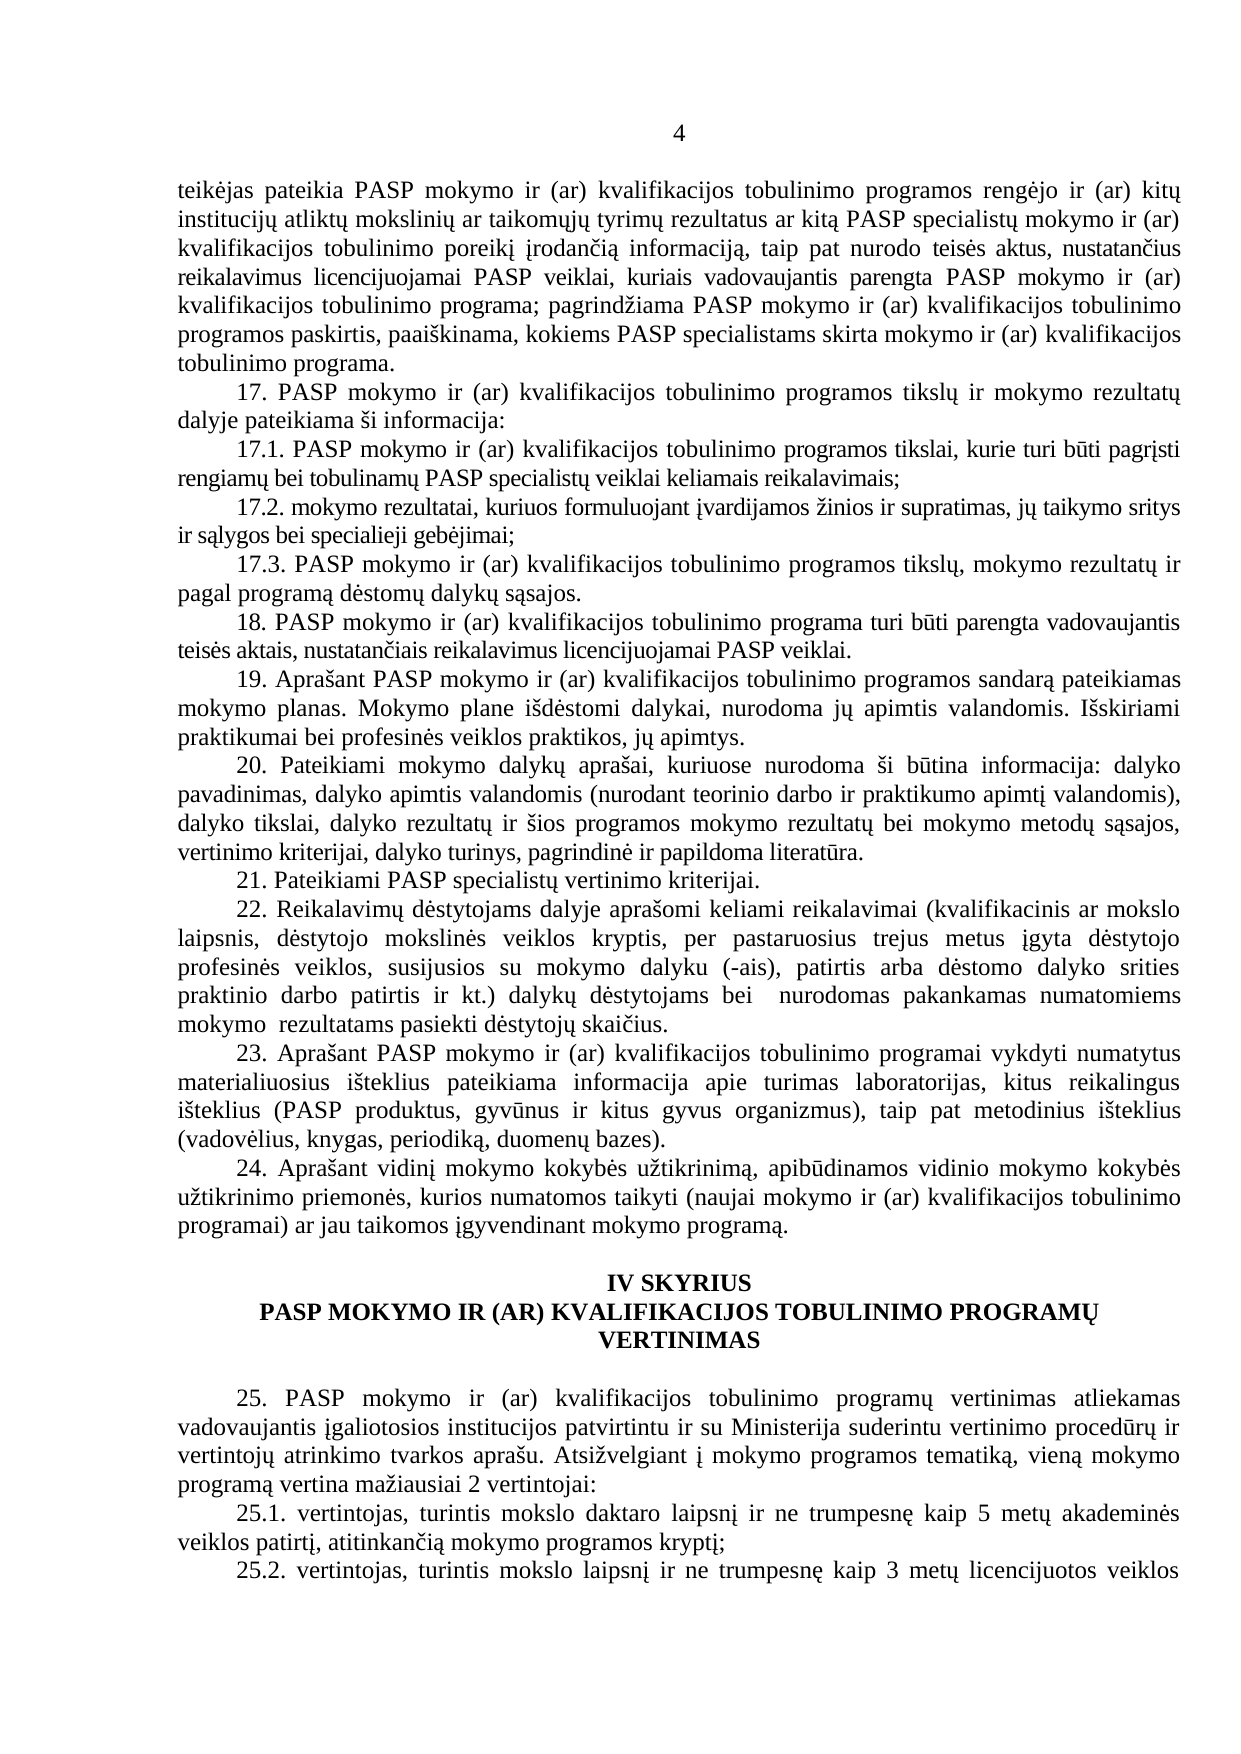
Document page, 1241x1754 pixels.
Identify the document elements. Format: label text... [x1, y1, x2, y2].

text 17.2. mokymo rezultatai, kuriuos formuluojant įvardijamos žinios ir supratimas, jų taikymo sritys ir sąlygos bei specialieji gebėjimai; [177, 492, 1181, 549]
text 25.1. vertintojas, turintis mokslo daktaro laipsnį ir ne trumpesnę kaip 5 metų akademinės veiklos patirtį, atitinkančią mokymo programos kryptį; [177, 1498, 1181, 1556]
text IV SKYRIUS [177, 1268, 1181, 1297]
text 22. Reikalavimų dėstytojams dalyje aprašomi keliami reikalavimai (kvalifikacinis ar mokslo laipsnis, dėstytojo mokslinės veiklos kryptis, per pastaruosius trejus metus įgyta dėstytojo profesinės veiklos, susijusios su mokymo dalyku (-ais), patirtis arba dėstomo dalyko srities praktinio darbo patirtis ir kt.) dalykų dėstytojams bei nurodomas pakankamas numatomiems mokymo rezultatams pasiekti dėstytojų skaičius. [177, 894, 1181, 1038]
text teikėjas pateikia PASP mokymo ir (ar) kvalifikacijos tobulinimo programos rengėjo ir (ar) kitų institucijų atliktų mokslinių ar taikomųjų tyrimų rezultatus ar kitą PASP specialistų mokymo ir (ar) kvalifikacijos tobulinimo poreikį įrodančią informaciją, taip pat nurodo teisės aktus, nustatančius reikalavimus licencijuojamai PASP veiklai, kuriais vadovaujantis parengta PASP mokymo ir (ar) kvalifikacijos tobulinimo programa; pagrindžiama PASP mokymo ir (ar) kvalifikacijos tobulinimo programos paskirtis, paaiškinama, kokiems PASP specialistams skirta mokymo ir (ar) kvalifikacijos tobulinimo programa. [177, 176, 1181, 377]
text 23. Aprašant PASP mokymo ir (ar) kvalifikacijos tobulinimo programai vykdyti numatytus materialiuosius išteklius pateikiama informacija apie turimas laboratorijas, kitus reikalingus išteklius (PASP produktus, gyvūnus ir kitus gyvus organizmus), taip pat metodinius išteklius (vadovėlius, knygas, periodiką, duomenų bazes). [177, 1038, 1181, 1153]
text 18. PASP mokymo ir (ar) kvalifikacijos tobulinimo programa turi būti parengta vadovaujantis teisės aktais, nustatančiais reikalavimus licencijuojamai PASP veiklai. [177, 607, 1181, 664]
text PASP MOKYMO IR (AR) KVALIFIKACIJOS TOBULINIMO PROGRAMų VERTINIMAS [177, 1297, 1181, 1354]
text 20. Pateikiami mokymo dalykų aprašai, kuriuose nurodoma ši būtina informacija: dalyko pavadinimas, dalyko apimtis valandomis (nurodant teorinio darbo ir praktikumo apimtį valandomis), dalyko tikslai, dalyko rezultatų ir šios programos mokymo rezultatų bei mokymo metodų sąsajos, vertinimo kriterijai, dalyko turinys, pagrindinė ir papildoma literatūra. [177, 751, 1181, 866]
text 24. Aprašant vidinį mokymo kokybės užtikrinimą, apibūdinamos vidinio mokymo kokybės užtikrinimo priemonės, kurios numatomos taikyti (naujai mokymo ir (ar) kvalifikacijos tobulinimo programai) ar jau taikomos įgyvendinant mokymo programą. [177, 1153, 1181, 1239]
text 19. Aprašant PASP mokymo ir (ar) kvalifikacijos tobulinimo programos sandarą pateikiamas mokymo planas. Mokymo plane išdėstomi dalykai, nurodoma jų apimtis valandomis. Išskiriami praktikumai bei profesinės veiklos praktikos, jų apimtys. [177, 664, 1181, 751]
text 17.3. PASP mokymo ir (ar) kvalifikacijos tobulinimo programos tikslų, mokymo rezultatų ir pagal programą dėstomų dalykų sąsajos. [177, 549, 1181, 607]
text 17. PASP mokymo ir (ar) kvalifikacijos tobulinimo programos tikslų ir mokymo rezultatų dalyje pateikiama ši informacija: [177, 377, 1181, 434]
text 17.1. PASP mokymo ir (ar) kvalifikacijos tobulinimo programos tikslai, kurie turi būti pagrįsti rengiamų bei tobulinamų PASP specialistų veiklai keliamais reikalavimais; [177, 434, 1181, 492]
text 25.2. vertintojas, turintis mokslo laipsnį ir ne trumpesnę kaip 3 metų licencijuotos veiklos [177, 1556, 1181, 1584]
text 21. Pateikiami PASP specialistų vertinimo kriterijai. [177, 866, 1181, 894]
text 25. PASP mokymo ir (ar) kvalifikacijos tobulinimo programų vertinimas atliekamas vadovaujantis įgaliotosios institucijos patvirtintu ir su Ministerija suderintu vertinimo procedūrų ir vertintojų atrinkimo tvarkos aprašu. Atsižvelgiant į mokymo programos tematiką, vieną mokymo programą vertina mažiausiai 2 vertintojai: [177, 1383, 1181, 1498]
